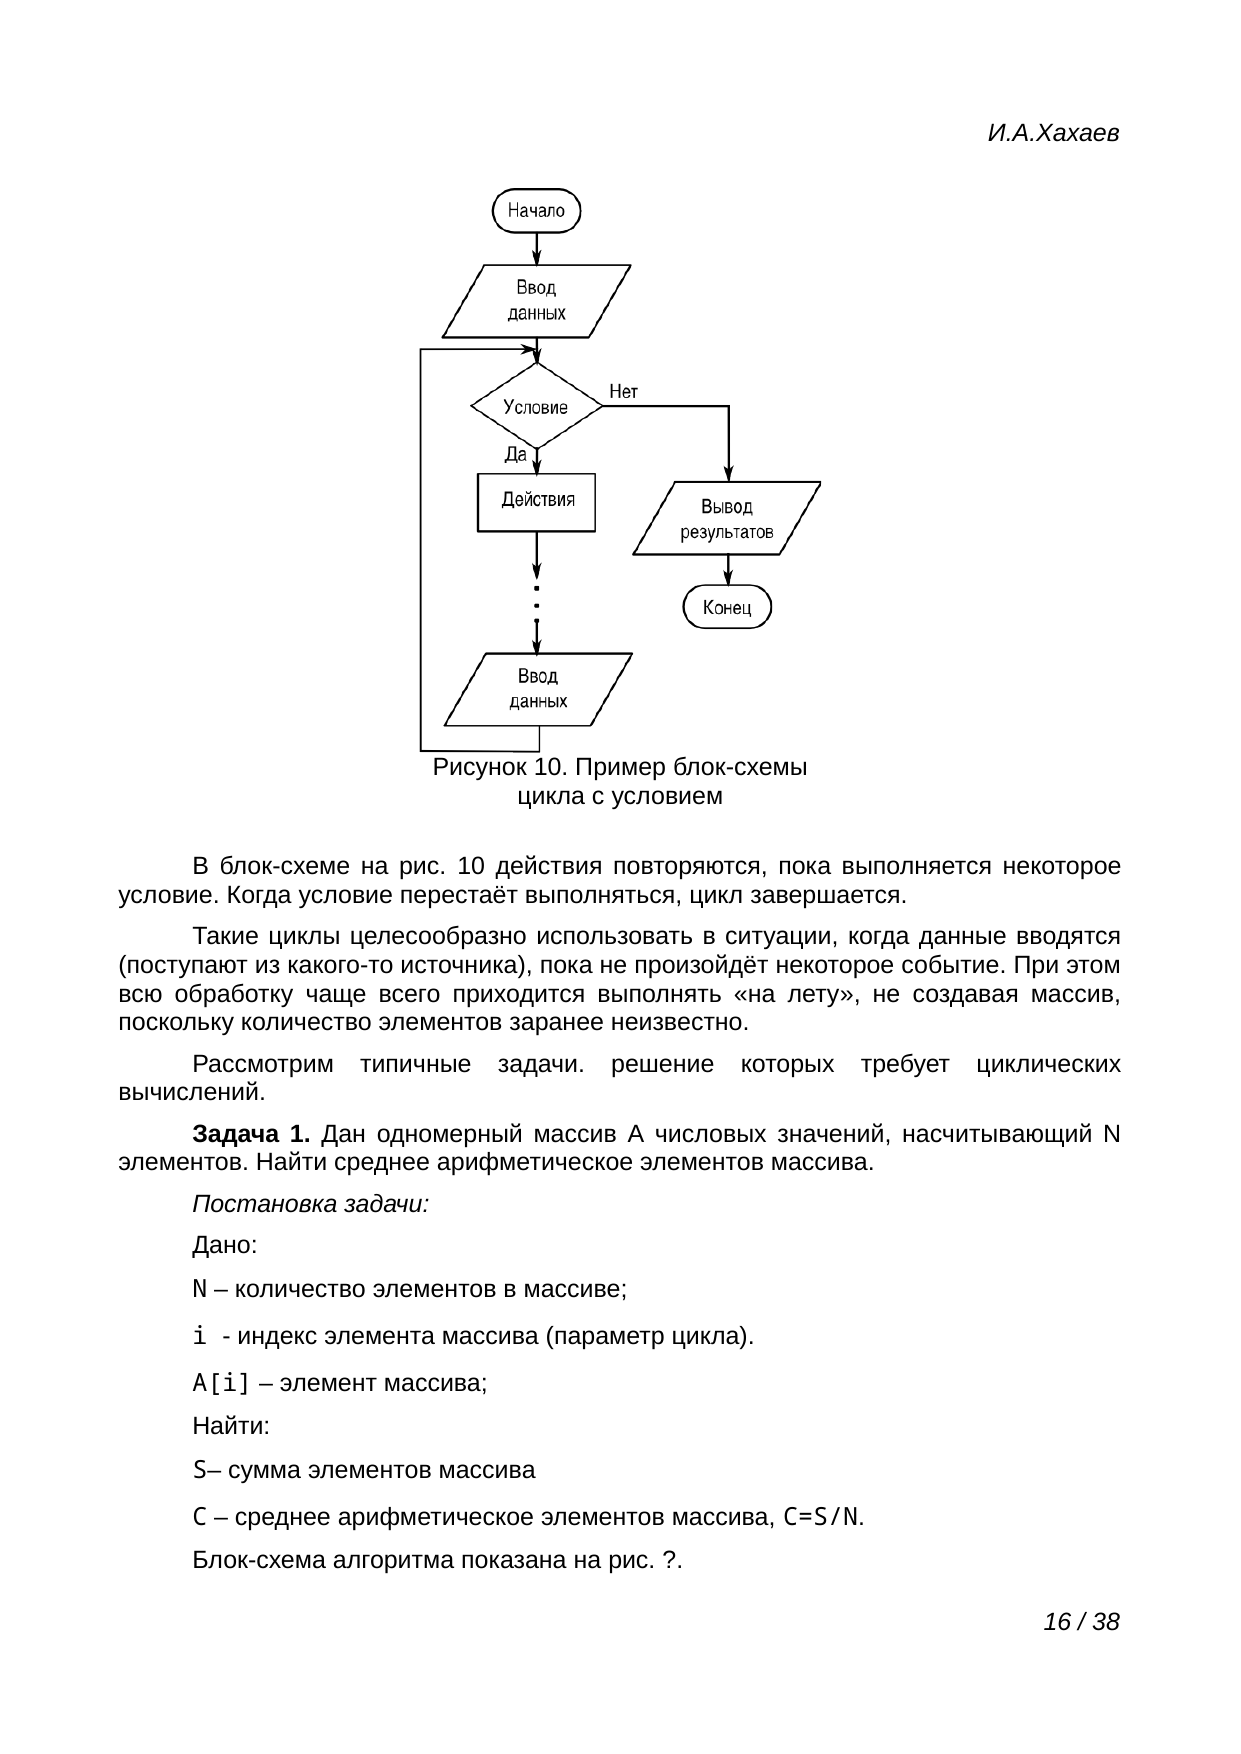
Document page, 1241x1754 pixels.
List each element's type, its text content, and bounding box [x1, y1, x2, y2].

text Рассмотрим типичные задачи. решение которых требует циклических вычислений. [118, 1049, 1122, 1106]
text Задача 1. Дан одномерный массив А числовых значений, насчитывающий N элементов. Найти среднее арифметическое элементов массива. [118, 1119, 1122, 1176]
picture [419, 188, 822, 753]
text Блок-схема алгоритма показана на рис. ?. [118, 1545, 1122, 1574]
text В блок-схеме на рис. 10 действия повторяются, пока выполняется некоторое условие. Когда условие перестаёт выполняться, цикл завершается. [118, 851, 1122, 909]
text Найти: [118, 1411, 1122, 1439]
text С – среднее арифметическое элементов массива, C=S/N. [118, 1499, 1122, 1533]
text i - индекс элемента массива (параметр цикла). [118, 1318, 1122, 1352]
text A[i] – элемент массива; [118, 1364, 1122, 1398]
text Такие циклы целесообразно использовать в ситуации, когда данные вводятся (поступают из какого-то источника), пока не произойдёт некоторое событие. При этом всю обработку чаще всего приходится выполнять «на лету», не создавая массив, поскольку количество элементов заранее неизвестно. [118, 921, 1122, 1036]
text Дано: [118, 1230, 1122, 1259]
text N – количество элементов в массиве; [118, 1271, 1122, 1305]
text Рисунок 10. Пример блок-схемы цикла с условием [419, 753, 821, 810]
text Постановка задачи: [118, 1189, 1122, 1217]
text S– сумма элементов массива [118, 1452, 1122, 1486]
